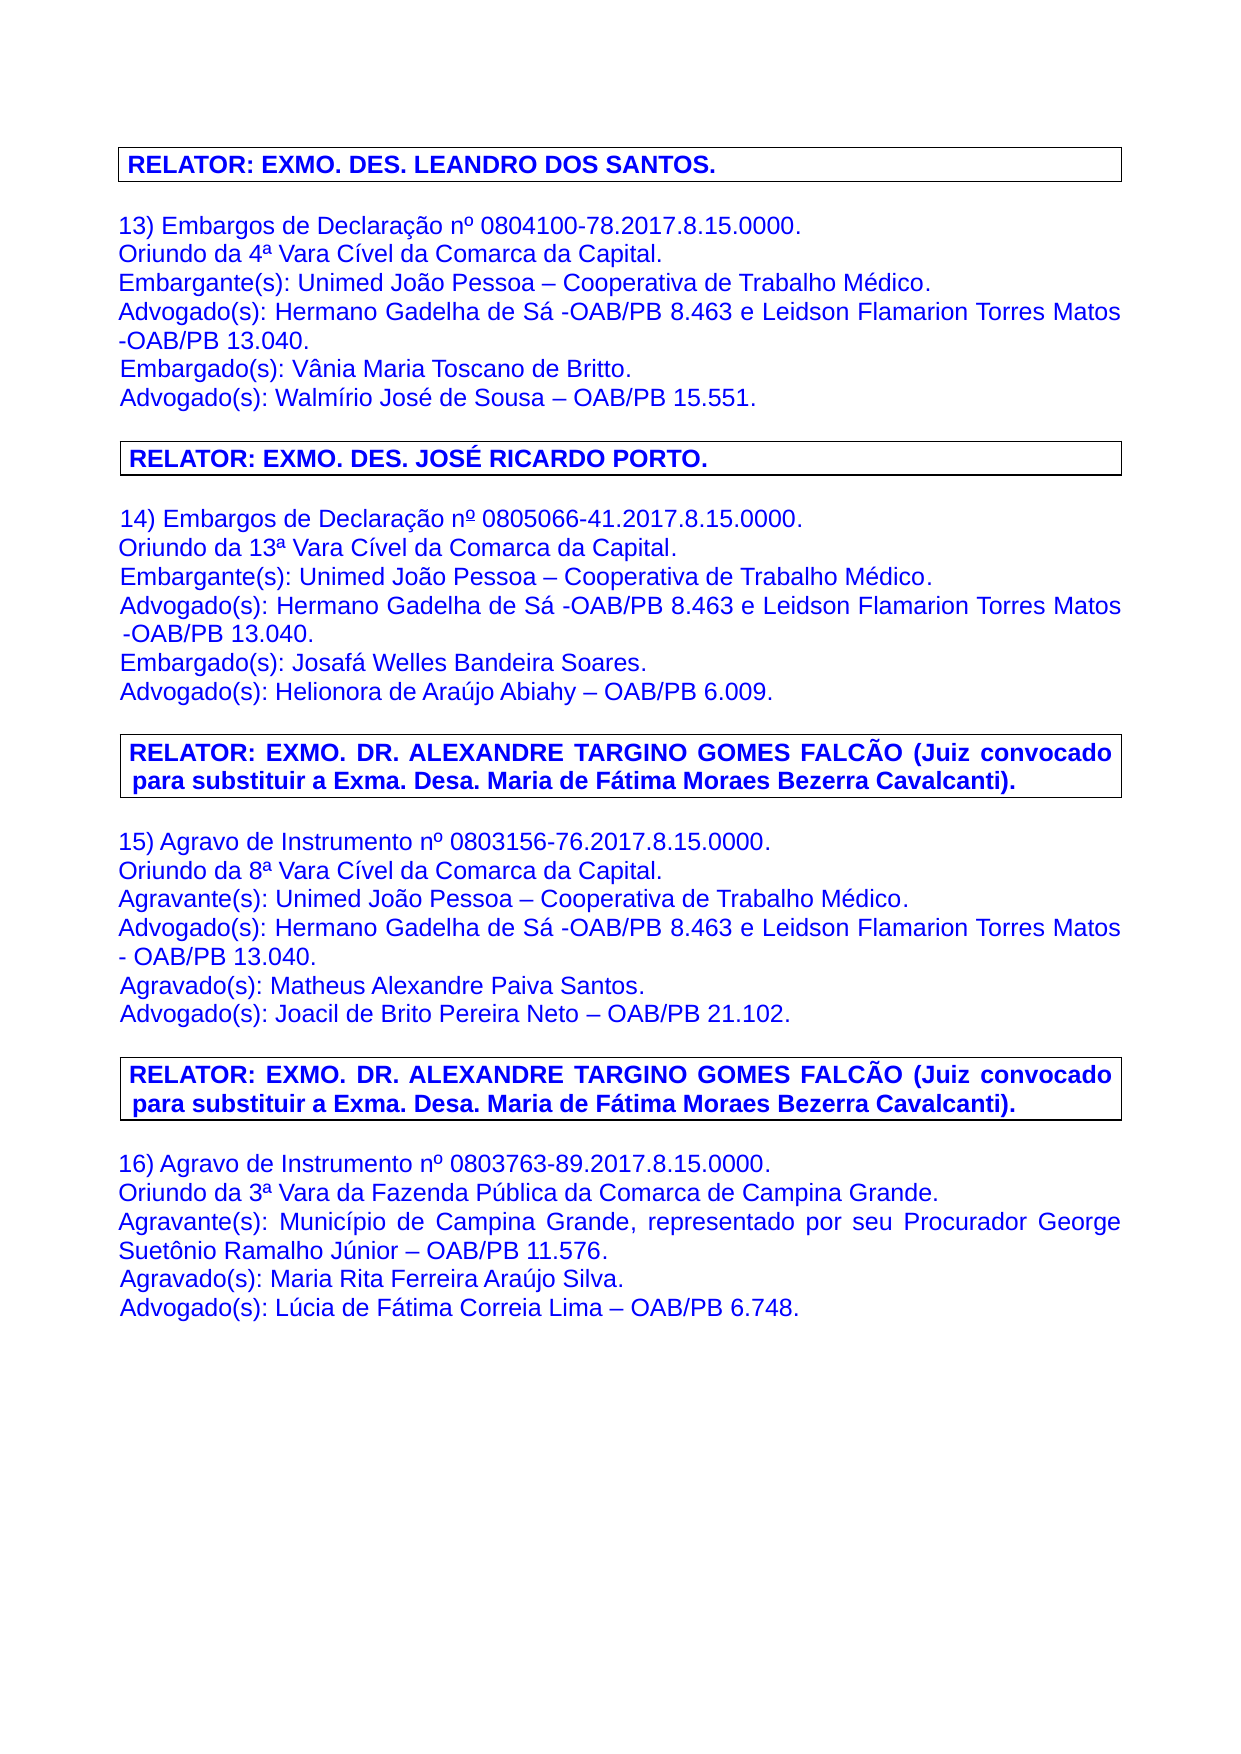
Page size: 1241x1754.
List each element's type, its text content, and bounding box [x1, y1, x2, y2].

text Embargante(s): Unimed João Pessoa – Cooperativa de Trabalho Médico. [119, 562, 1122, 591]
text 14) Embargos de Declaração nº 0805066-41.2017.8.15.0000. [119, 504, 1122, 533]
text 15) Agravo de Instrumento nº 0803156-76.2017.8.15.0000. [118, 827, 1122, 856]
text RELATOR: EXMO. DR. ALEXANDRE TARGINO GOMES FALCÃO (Juiz convocado para substituir a Exma. Desa. Maria de Fátima Moraes Bezerra Cavalcanti). [121, 1058, 1121, 1119]
text 16) Agravo de Instrumento nº 0803763-89.2017.8.15.0000. [118, 1149, 1122, 1178]
text Advogado(s): Lúcia de Fátima Correia Lima – OAB/PB 6.748. [119, 1293, 1122, 1322]
text Advogado(s): Hermano Gadelha de Sá -OAB/PB 8.463 e Leidson Flamarion Torres Matos - OAB/PB 13.040. [118, 913, 1122, 971]
text RELATOR: EXMO. DR. ALEXANDRE TARGINO GOMES FALCÃO (Juiz convocado para substituir a Exma. Desa. Maria de Fátima Moraes Bezerra Cavalcanti). [121, 735, 1121, 797]
text Agravado(s): Maria Rita Ferreira Araújo Silva. [119, 1264, 1122, 1293]
text Oriundo da 13ª Vara Cível da Comarca da Capital. [118, 533, 1122, 562]
text Oriundo da 3ª Vara da Fazenda Pública da Comarca de Campina Grande. [118, 1178, 1122, 1207]
text Oriundo da 4ª Vara Cível da Comarca da Capital. [118, 239, 1122, 268]
text Agravante(s): Unimed João Pessoa – Cooperativa de Trabalho Médico. [118, 884, 1122, 913]
text Agravante(s): Município de Campina Grande, representado por seu Procurador George Suetônio Ramalho Júnior – OAB/PB 11.576. [118, 1207, 1122, 1264]
text RELATOR: EXMO. DES. JOSÉ RICARDO PORTO. [121, 442, 1121, 474]
text Advogado(s): Hermano Gadelha de Sá -OAB/PB 8.463 e Leidson Flamarion Torres Matos -OAB/PB 13.040. [118, 297, 1122, 354]
text Oriundo da 8ª Vara Cível da Comarca da Capital. [118, 856, 1122, 884]
text 13) Embargos de Declaração nº 0804100-78.2017.8.15.0000. [118, 211, 1122, 239]
text Advogado(s): Helionora de Araújo Abiahy – OAB/PB 6.009. [119, 677, 1122, 706]
text Advogado(s): Joacil de Brito Pereira Neto – OAB/PB 21.102. [119, 999, 1122, 1028]
text Advogado(s): Hermano Gadelha de Sá -OAB/PB 8.463 e Leidson Flamarion Torres Matos -OAB/PB 13.040. [119, 591, 1122, 648]
text Agravado(s): Matheus Alexandre Paiva Santos. [119, 971, 1122, 999]
text Embargado(s): Josafá Welles Bandeira Soares. [119, 648, 1122, 677]
text Embargado(s): Vânia Maria Toscano de Britto. [119, 354, 1122, 383]
text Embargante(s): Unimed João Pessoa – Cooperativa de Trabalho Médico. [118, 268, 1122, 297]
text Advogado(s): Walmírio José de Sousa – OAB/PB 15.551. [119, 383, 1122, 412]
text RELATOR: EXMO. DES. LEANDRO DOS SANTOS. [119, 148, 1121, 181]
